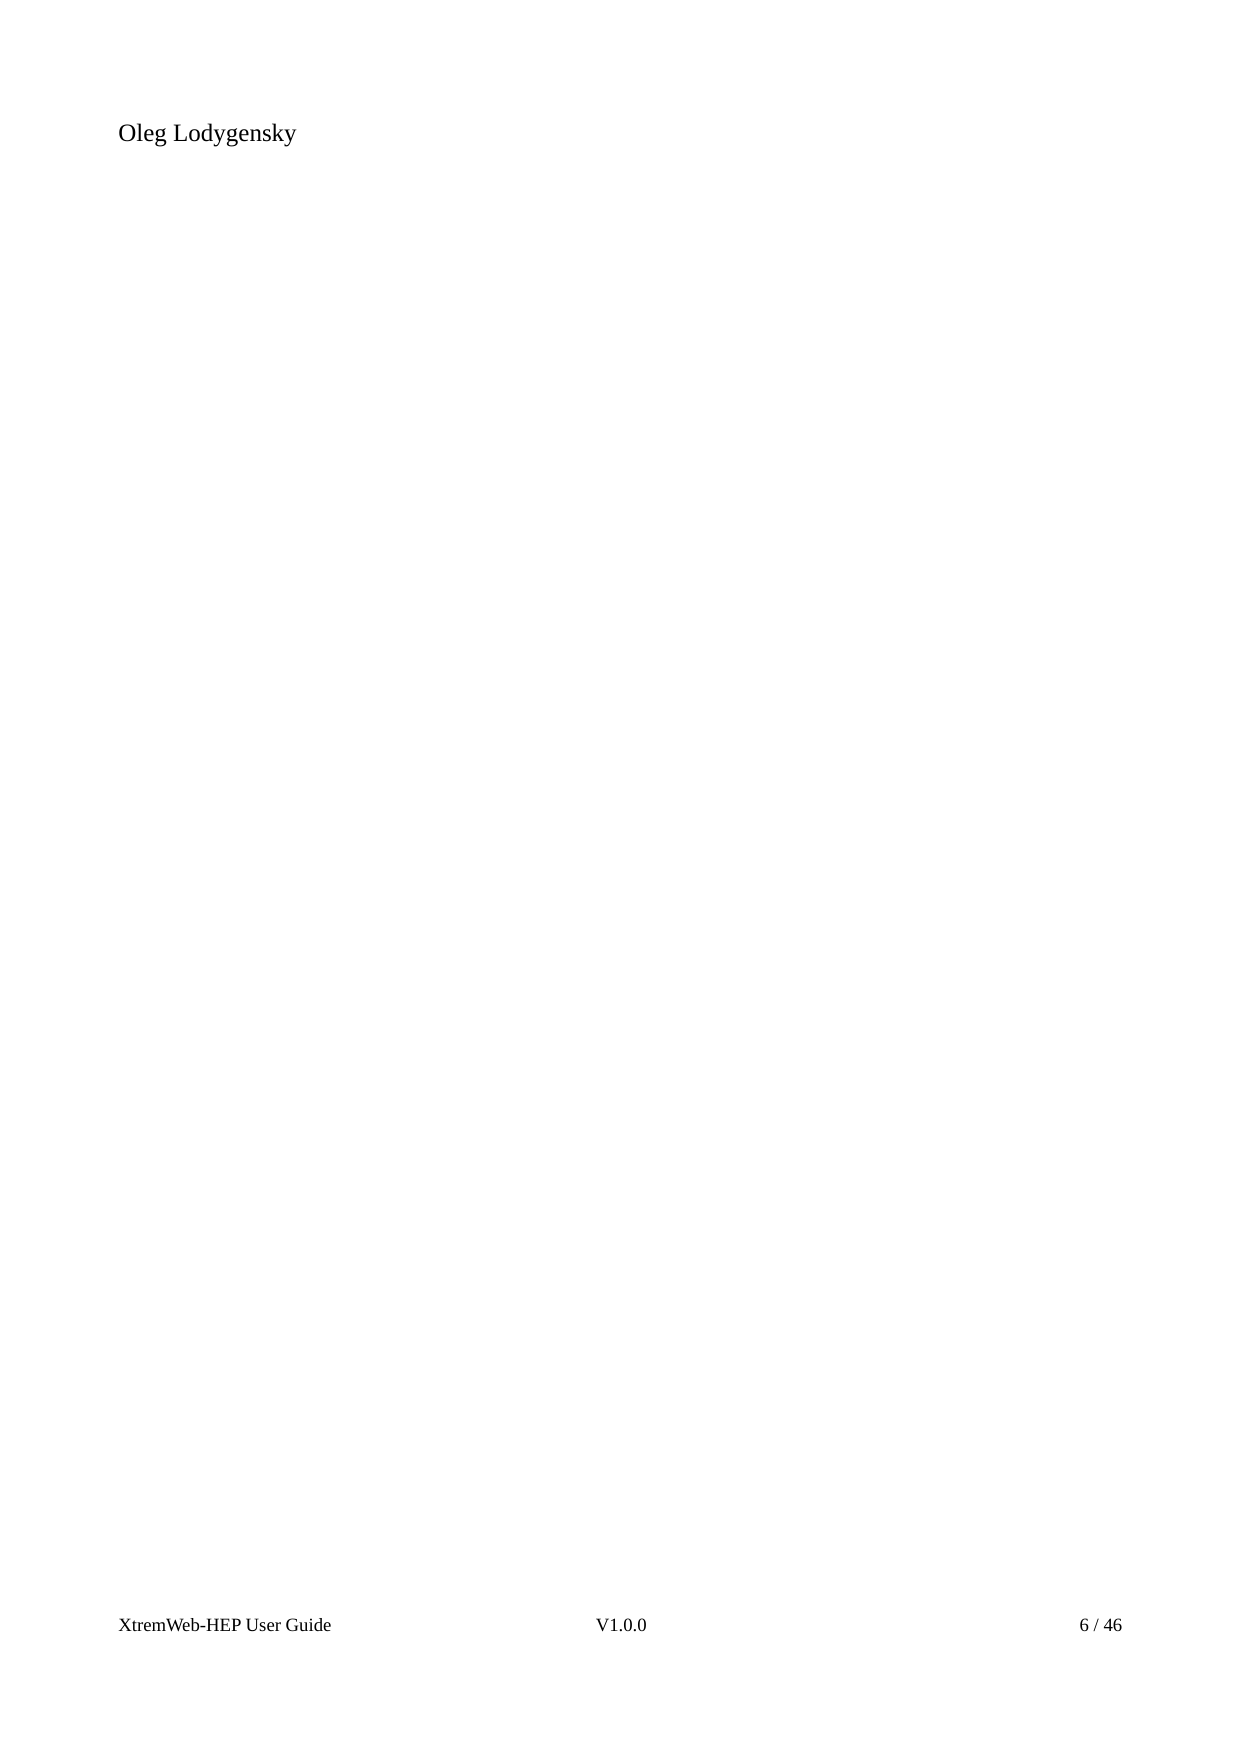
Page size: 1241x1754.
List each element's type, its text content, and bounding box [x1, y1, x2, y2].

text Oleg Lodygensky [118, 118, 1122, 147]
